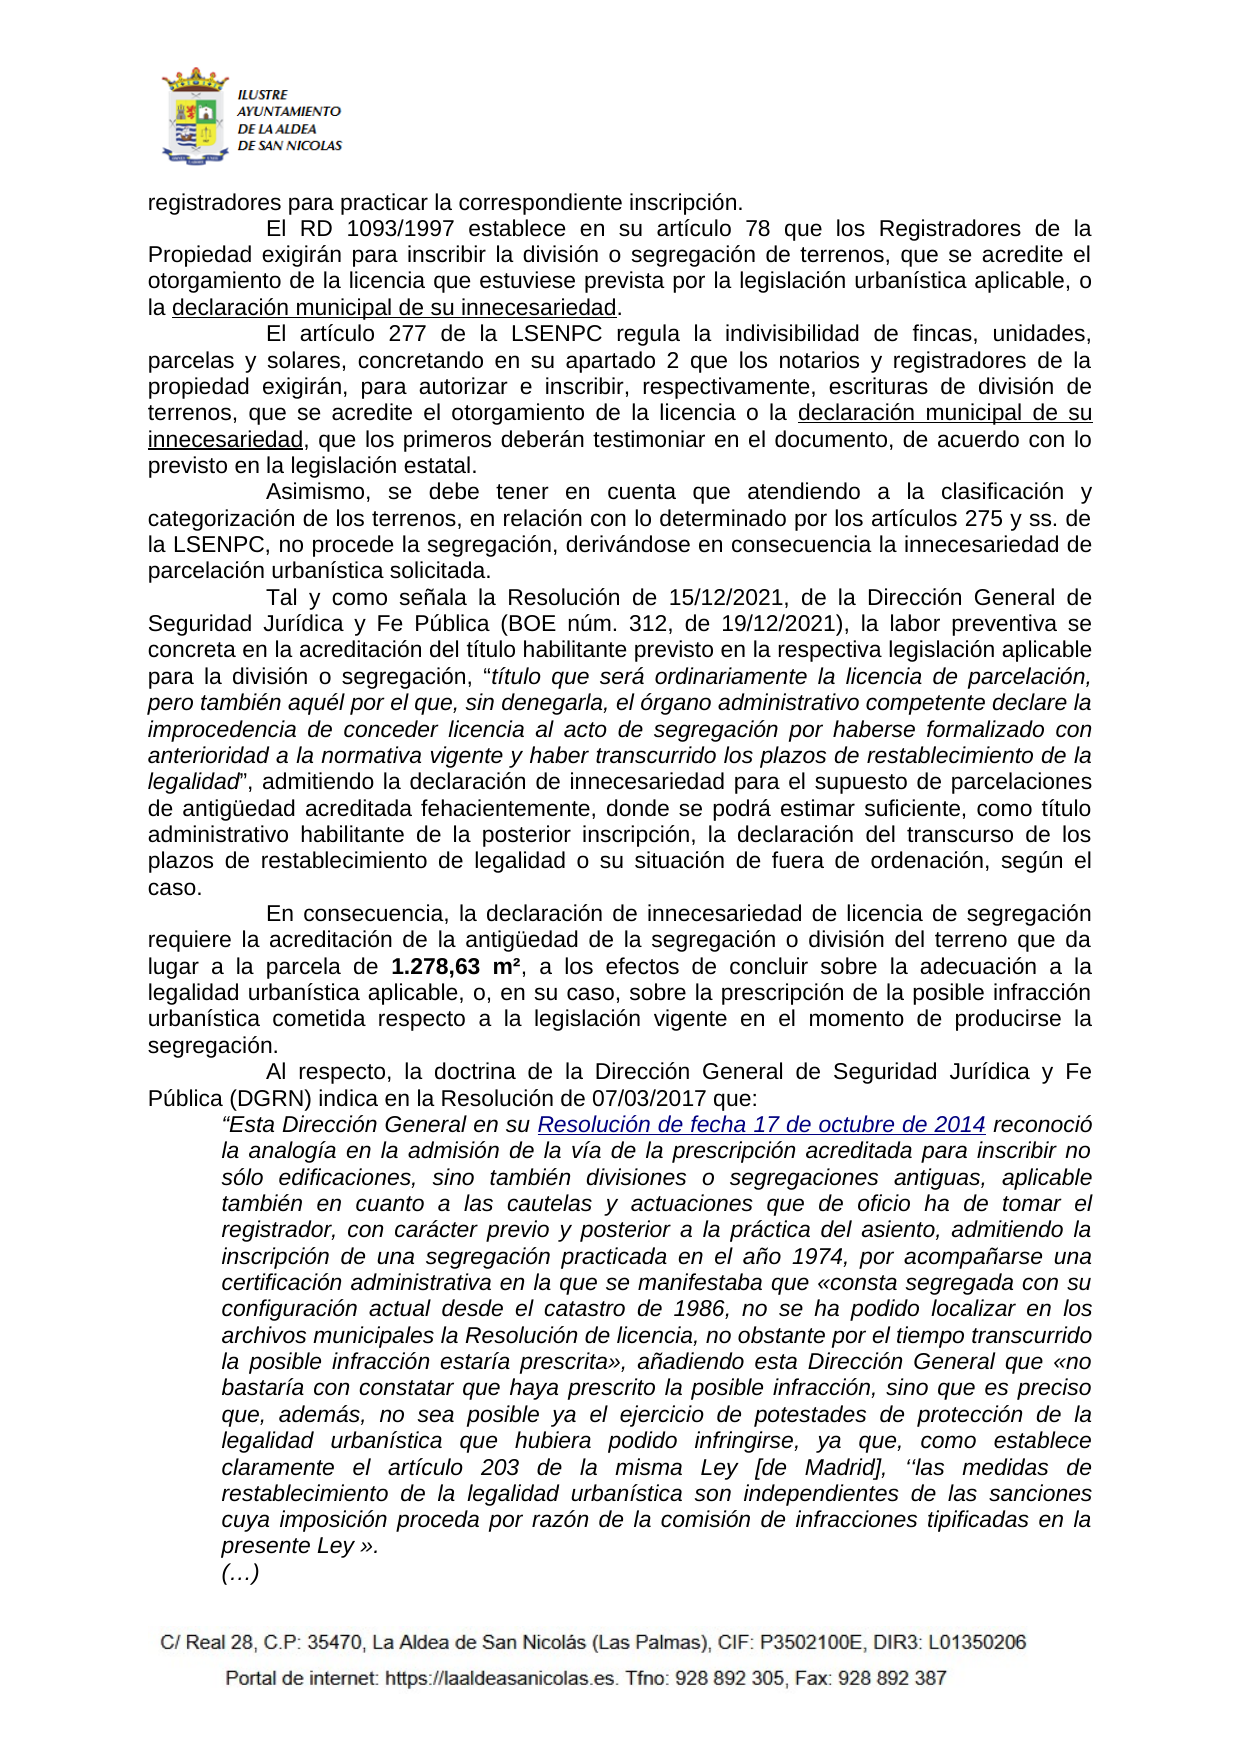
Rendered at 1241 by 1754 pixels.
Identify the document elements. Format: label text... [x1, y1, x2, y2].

text “Esta Dirección General en su Resolución de fecha 17 de octubre de 2014 reconoció la analogía en la admisión de la vía de la prescripción acreditada para inscribir no sólo edificaciones, sino también divisiones o segregaciones antiguas, aplicable también en cuanto a las cautelas y actuaciones que de oficio ha de tomar el registrador, con carácter previo y posterior a la práctica del asiento, admitiendo la inscripción de una segregación practicada en el año 1974, por acompañarse una certificación administrativa en la que se manifestaba que «consta segregada con su configuración actual desde el catastro de 1986, no se ha podido localizar en los archivos municipales la Resolución de licencia, no obstante por el tiempo transcurrido la posible infracción estaría prescrita», añadiendo esta Dirección General que «no bastaría con constatar que haya prescrito la posible infracción, sino que es preciso que, además, no sea posible ya el ejercicio de potestades de protección de la legalidad urbanística que hubiera podido infringirse, ya que, como establece claramente el artículo 203 de la misma Ley [de Madrid], ‘‘las medidas de restablecimiento de la legalidad urbanística son independientes de las sanciones cuya imposición proceda por razón de la comisión de infracciones tipificadas en la presente Ley ». [221, 1111, 1093, 1559]
text Tal y como señala la Resolución de 15/12/2021, de la Dirección General de Seguridad Jurídica y Fe Pública (BOE núm. 312, de 19/12/2021), la labor preventiva se concreta en la acreditación del título habilitante previsto en la respectiva legislación aplicable para la división o segregación, “título que será ordinariamente la licencia de parcelación, pero también aquél por el que, sin denegarla, el órgano administrativo competente declare la improcedencia de conceder licencia al acto de segregación por haberse formalizado con anterioridad a la normativa vigente y haber transcurrido los plazos de restablecimiento de la legalidad”, admitiendo la declaración de innecesariedad para el supuesto de parcelaciones de antigüedad acreditada fehacientemente, donde se podrá estimar suficiente, como título administrativo habilitante de la posterior inscripción, la declaración del transcurso de los plazos de restablecimiento de legalidad o su situación de fuera de ordenación, según el caso. [148, 584, 1093, 900]
text Al respecto, la doctrina de la Dirección General de Seguridad Jurídica y Fe Pública (DGRN) indica en la Resolución de 07/03/2017 que: [148, 1058, 1093, 1111]
picture [148, 59, 358, 173]
picture [148, 1626, 1034, 1694]
text (…) [221, 1559, 1093, 1585]
text El RD 1093/1997 establece en su artículo 78 que los Registradores de la Propiedad exigirán para inscribir la división o segregación de terrenos, que se acredite el otorgamiento de la licencia que estuviese prevista por la legislación urbanística aplicable, o la declaración municipal de su innecesariedad. [148, 215, 1093, 320]
text El artículo 277 de la LSENPC regula la indivisibilidad de fincas, unidades, parcelas y solares, concretando en su apartado 2 que los notarios y registradores de la propiedad exigirán, para autorizar e inscribir, respectivamente, escrituras de división de terrenos, que se acredite el otorgamiento de la licencia o la declaración municipal de su innecesariedad, que los primeros deberán testimoniar en el documento, de acuerdo con lo previsto en la legislación estatal. [148, 320, 1093, 478]
text En consecuencia, la declaración de innecesariedad de licencia de segregación requiere la acreditación de la antigüedad de la segregación o división del terreno que da lugar a la parcela de 1.278,63 m², a los efectos de concluir sobre la adecuación a la legalidad urbanística aplicable, o, en su caso, sobre la prescripción de la posible infracción urbanística cometida respecto a la legislación vigente en el momento de producirse la segregación. [148, 900, 1093, 1058]
text registradores para practicar la correspondiente inscripción. [148, 188, 1093, 215]
text Asimismo, se debe tener en cuenta que atendiendo a la clasificación y categorización de los terrenos, en relación con lo determinado por los artículos 275 y ss. de la LSENPC, no procede la segregación, derivándose en consecuencia la innecesariedad de parcelación urbanística solicitada. [148, 478, 1093, 584]
